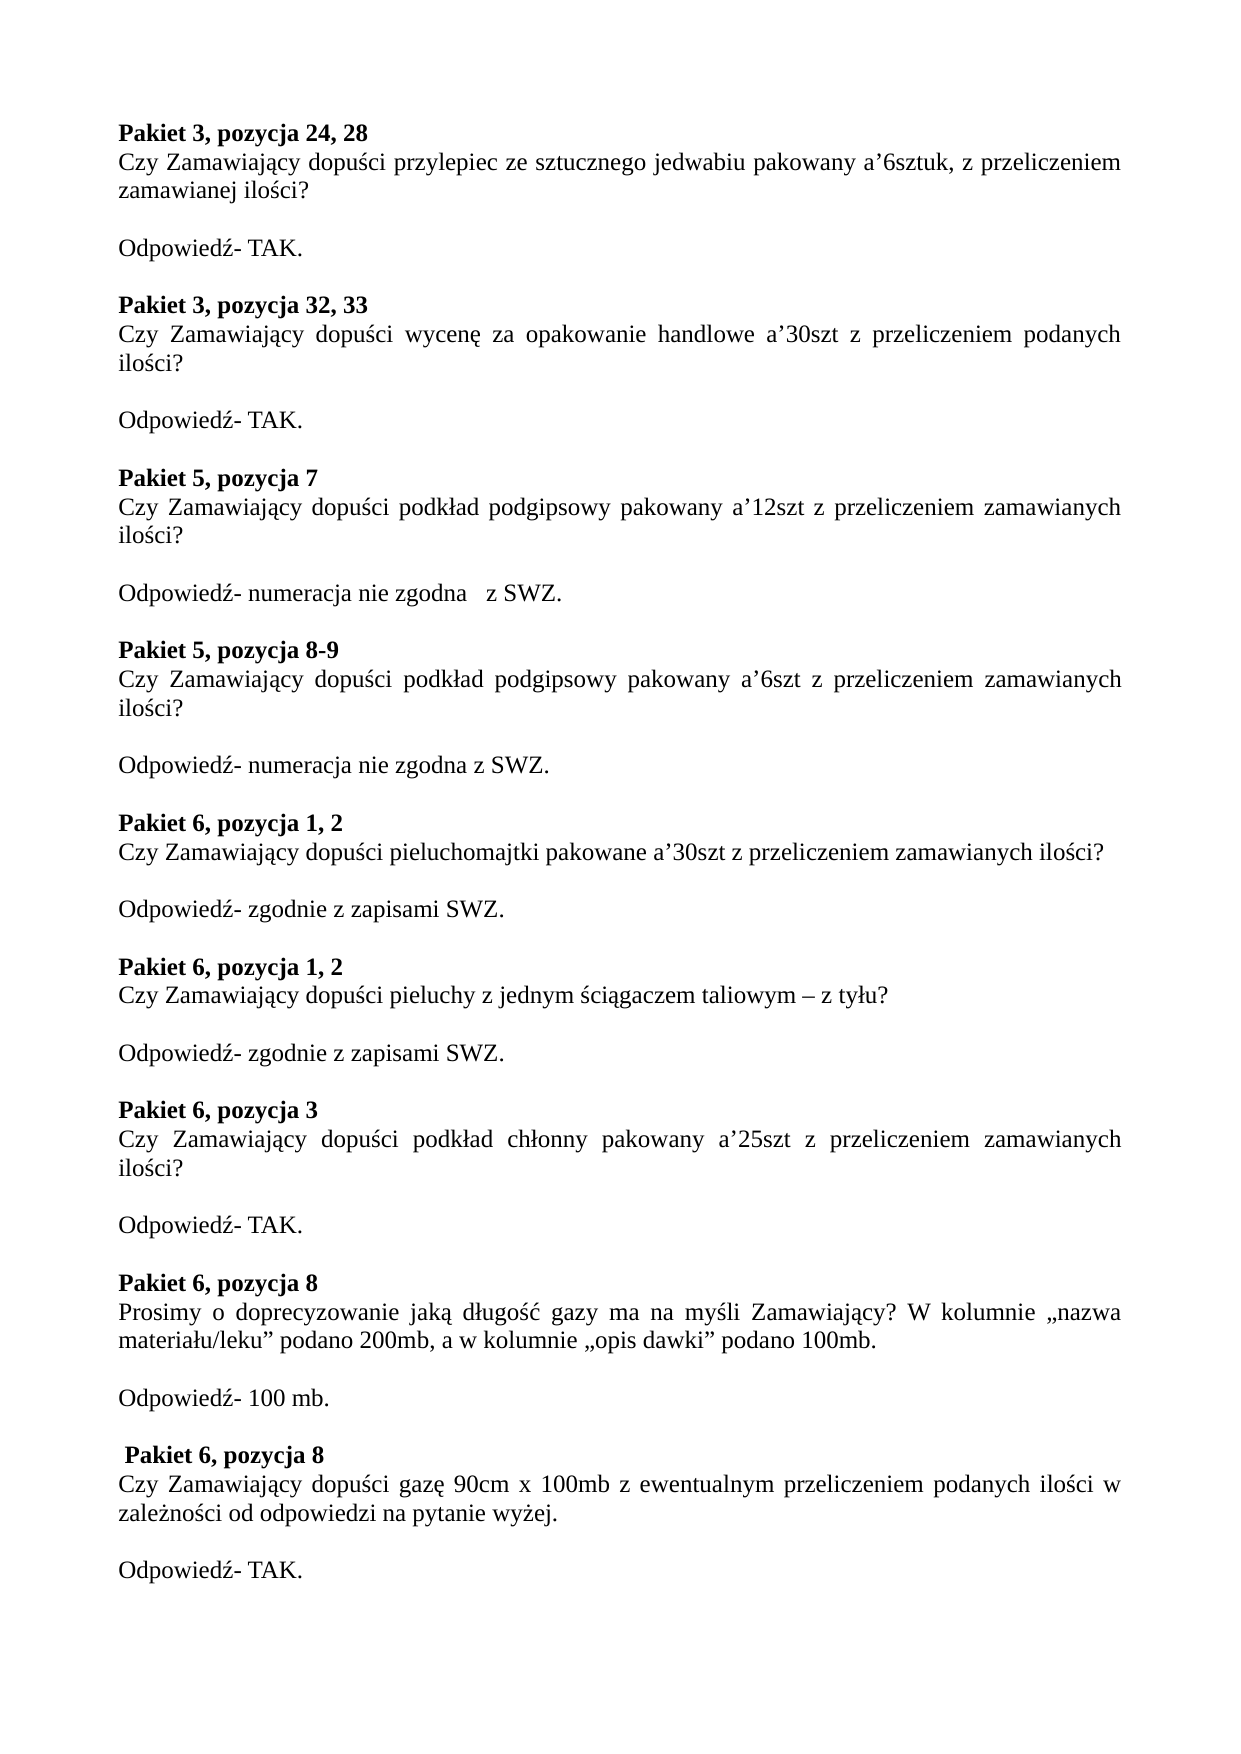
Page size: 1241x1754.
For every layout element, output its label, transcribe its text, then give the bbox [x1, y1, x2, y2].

text Odpowiedź- numeracja nie zgodna z SWZ. [118, 578, 1122, 607]
text Pakiet 6, pozycja 1, 2 [118, 808, 1122, 837]
text Pakiet 5, pozycja 7 [118, 463, 1122, 492]
text Czy Zamawiający dopuści pieluchy z jednym ściągaczem taliowym – z tyłu? [118, 981, 1122, 1009]
text Czy Zamawiający dopuści podkład podgipsowy pakowany a’6szt z przeliczeniem zamawianych ilości? [118, 664, 1122, 722]
text Czy Zamawiający dopuści podkład chłonny pakowany a’25szt z przeliczeniem zamawianych ilości? [118, 1124, 1122, 1182]
text Pakiet 6, pozycja 1, 2 [118, 952, 1122, 981]
text Pakiet 6, pozycja 8 [118, 1268, 1122, 1297]
text Czy Zamawiający dopuści wycenę za opakowanie handlowe a’30szt z przeliczeniem podanych ilości? [118, 319, 1122, 377]
text Odpowiedź- zgodnie z zapisami SWZ. [118, 894, 1122, 923]
text Odpowiedź- TAK. [118, 1556, 1122, 1584]
text Pakiet 3, pozycja 24, 28 [118, 118, 1122, 147]
text Pakiet 5, pozycja 8-9 [118, 636, 1122, 664]
text Odpowiedź- TAK. [118, 233, 1122, 262]
text Pakiet 6, pozycja 8 [118, 1441, 1122, 1469]
text Odpowiedź- TAK. [118, 406, 1122, 434]
text Czy Zamawiający dopuści gazę 90cm x 100mb z ewentualnym przeliczeniem podanych ilości w zależności od odpowiedzi na pytanie wyżej. [118, 1469, 1122, 1527]
text Czy Zamawiający dopuści podkład podgipsowy pakowany a’12szt z przeliczeniem zamawianych ilości? [118, 492, 1122, 549]
text Czy Zamawiający dopuści pieluchomajtki pakowane a’30szt z przeliczeniem zamawianych ilości? [118, 837, 1122, 866]
text Odpowiedź- 100 mb. [118, 1383, 1122, 1412]
text Odpowiedź- numeracja nie zgodna z SWZ. [118, 751, 1122, 779]
text Odpowiedź- TAK. [118, 1211, 1122, 1239]
text Pakiet 3, pozycja 32, 33 [118, 291, 1122, 319]
text Odpowiedź- zgodnie z zapisami SWZ. [118, 1038, 1122, 1067]
text Czy Zamawiający dopuści przylepiec ze sztucznego jedwabiu pakowany a’6sztuk, z przeliczeniem zamawianej ilości? [118, 147, 1122, 204]
text Prosimy o doprecyzowanie jaką długość gazy ma na myśli Zamawiający? W kolumnie „nazwa materiału/leku” podano 200mb, a w kolumnie „opis dawki” podano 100mb. [118, 1297, 1122, 1354]
text Pakiet 6, pozycja 3 [118, 1096, 1122, 1124]
